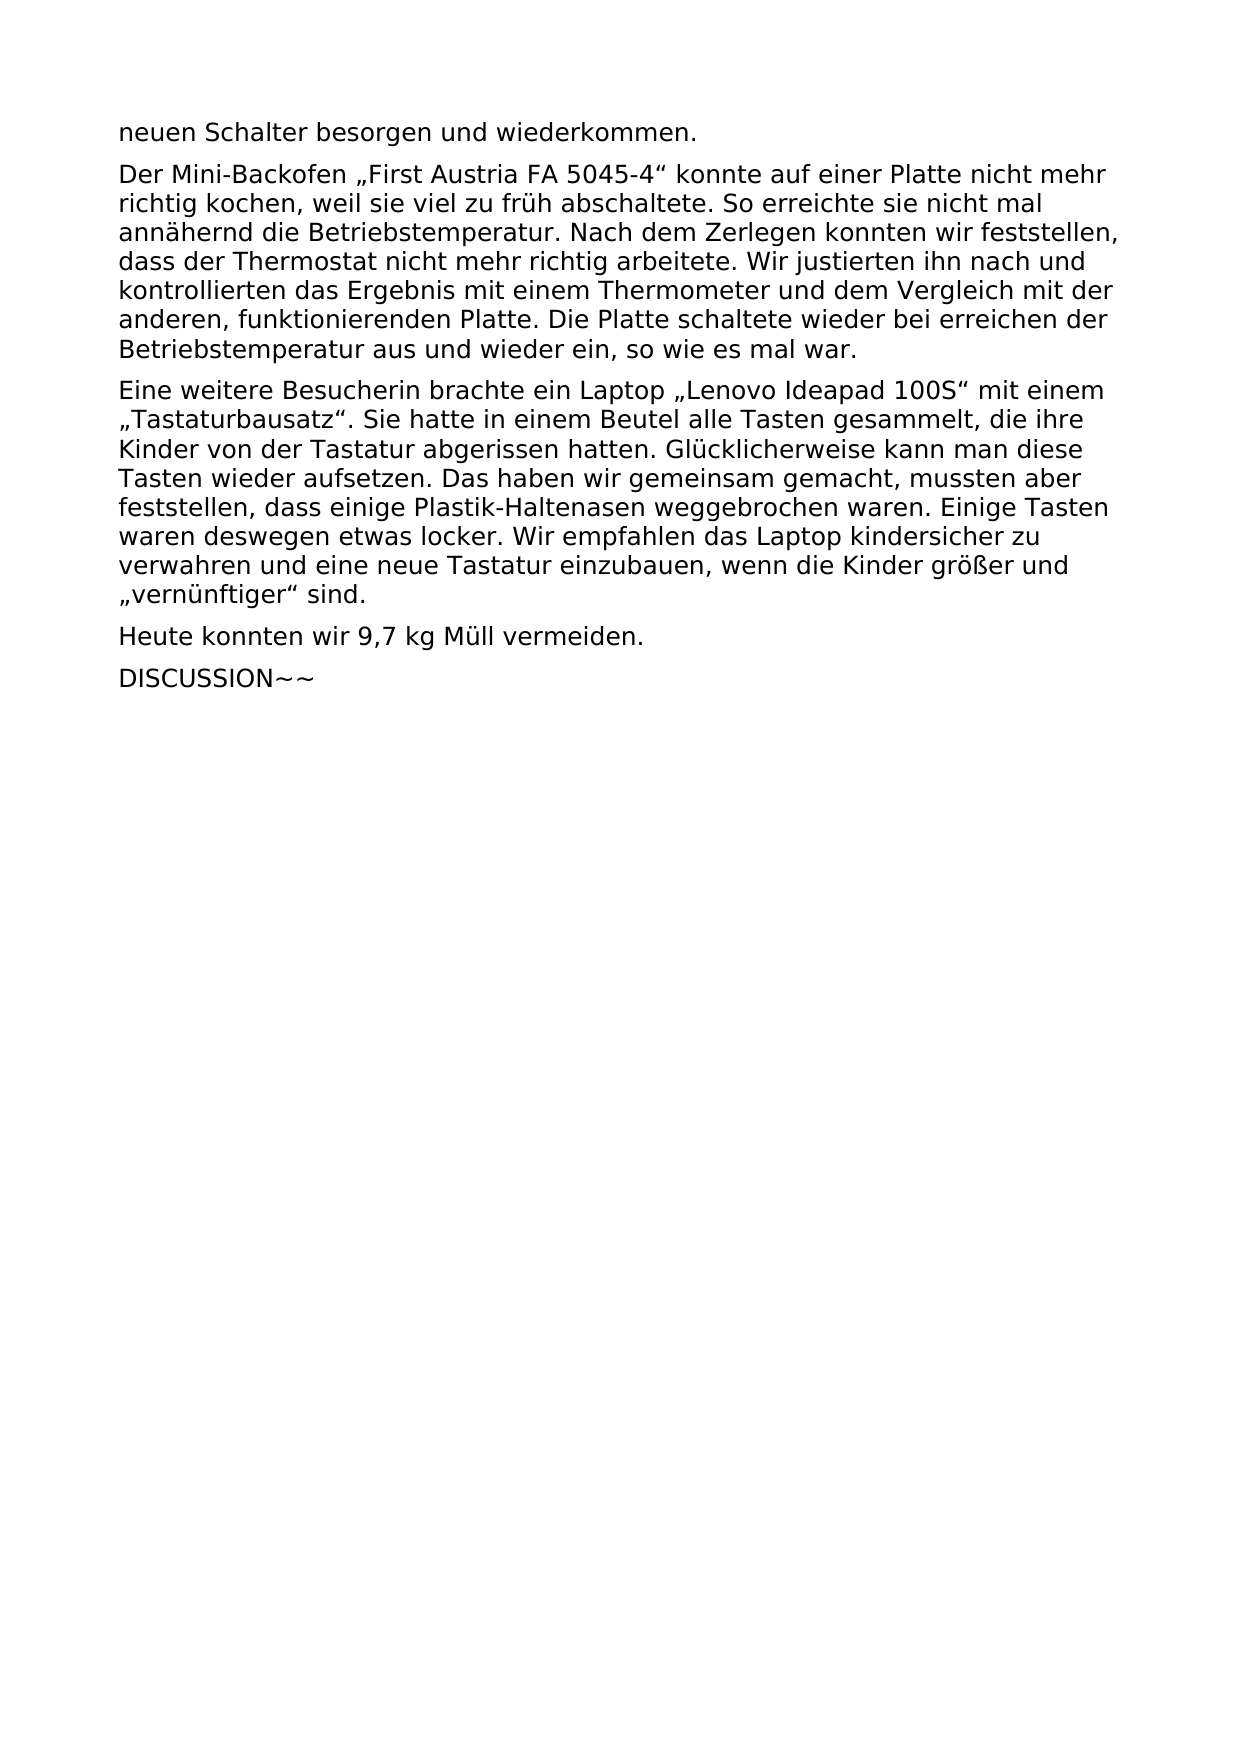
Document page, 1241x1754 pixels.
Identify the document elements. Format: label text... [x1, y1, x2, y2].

text DISCUSSION~~ [118, 664, 1122, 693]
text Heute konnten wir 9,7 kg Müll vermeiden. [118, 622, 1122, 651]
text neuen Schalter besorgen und wiederkommen. [118, 118, 1122, 147]
text Eine weitere Besucherin brachte ein Laptop „Lenovo Ideapad 100S“ mit einem „Tastaturbausatz“. Sie hatte in einem Beutel alle Tasten gesammelt, die ihre Kinder von der Tastatur abgerissen hatten. Glücklicherweise kann man diese Tasten wieder aufsetzen. Das haben wir gemeinsam gemacht, mussten aber feststellen, dass einige Plastik-Haltenasen weggebrochen waren. Einige Tasten waren deswegen etwas locker. Wir empfahlen das Laptop kindersicher zu verwahren und eine neue Tastatur einzubauen, wenn die Kinder größer und „vernünftiger“ sind. [118, 376, 1122, 610]
text Der Mini-Backofen „First Austria FA 5045-4“ konnte auf einer Platte nicht mehr richtig kochen, weil sie viel zu früh abschaltete. So erreichte sie nicht mal annähernd die Betriebstemperatur. Nach dem Zerlegen konnten wir feststellen, dass der Thermostat nicht mehr richtig arbeitete. Wir justierten ihn nach und kontrollierten das Ergebnis mit einem Thermometer und dem Vergleich mit der anderen, funktionierenden Platte. Die Platte schaltete wieder bei erreichen der Betriebstemperatur aus und wieder ein, so wie es mal war. [118, 160, 1122, 364]
